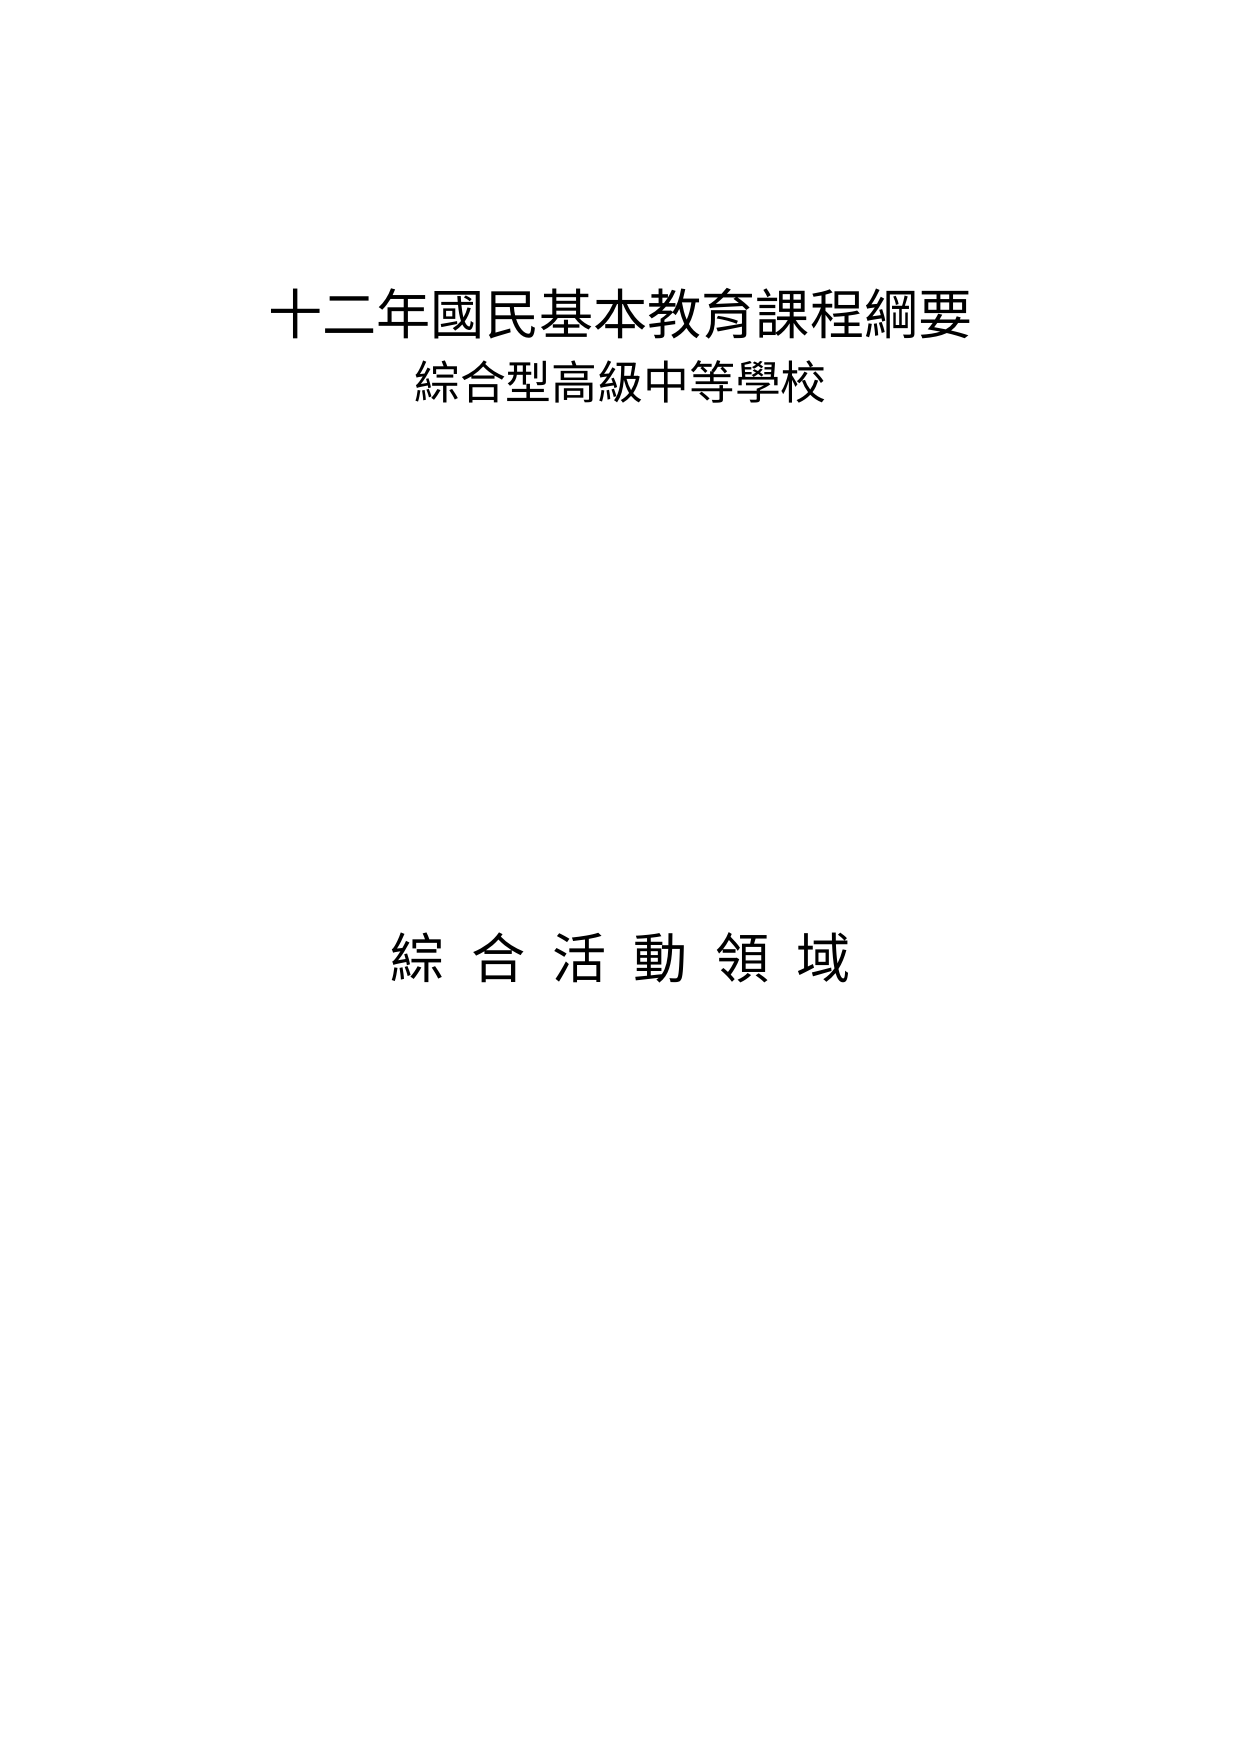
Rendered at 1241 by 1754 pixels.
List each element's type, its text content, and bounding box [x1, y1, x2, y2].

text 綜 合 活 動 領 域 [118, 937, 1122, 989]
text 綜合型高級中等學校 [118, 357, 1122, 409]
text 十二年國民基本教育課程綱要 [118, 293, 1122, 345]
